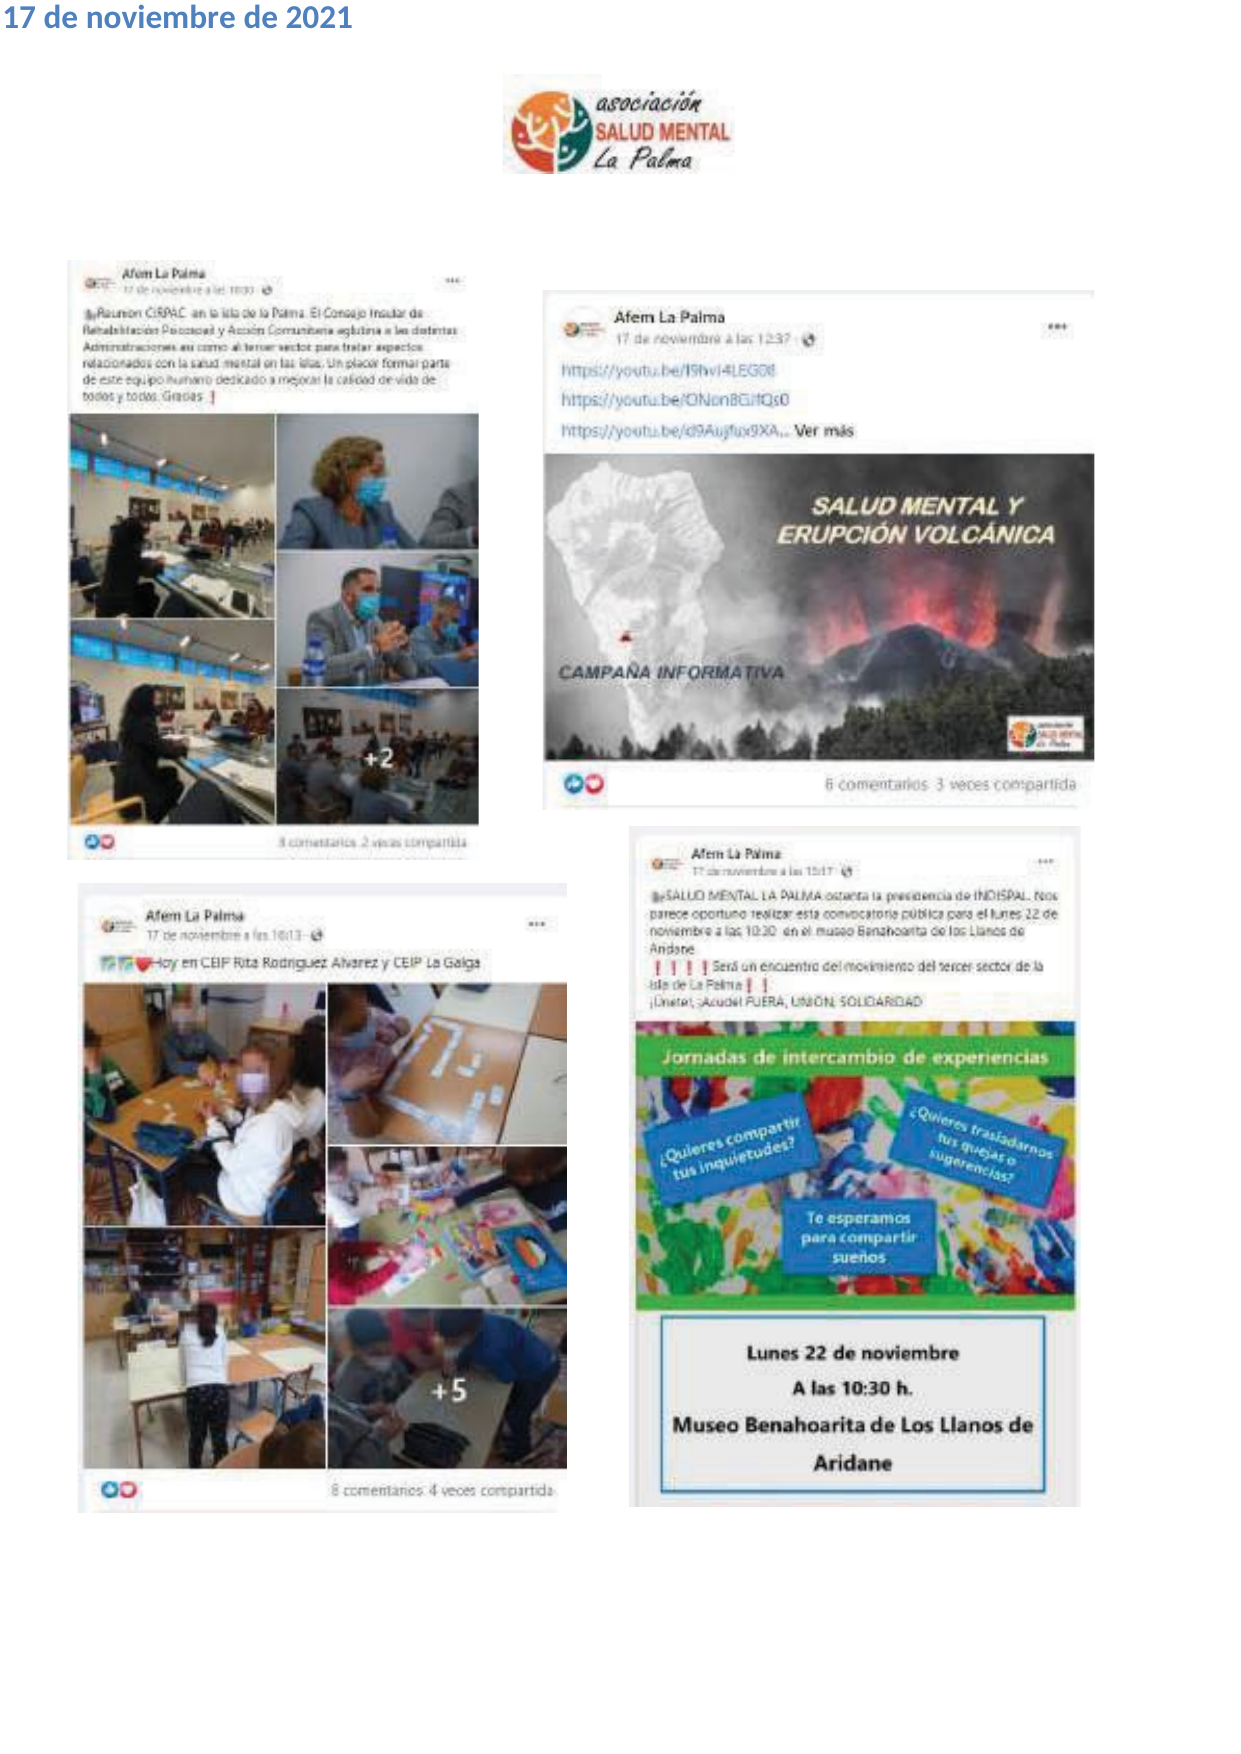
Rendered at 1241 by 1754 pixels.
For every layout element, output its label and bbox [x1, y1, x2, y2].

picture [628, 826, 1081, 1507]
picture [77, 883, 567, 1513]
picture [542, 290, 1095, 810]
picture [67, 260, 479, 860]
picture [502, 74, 735, 174]
